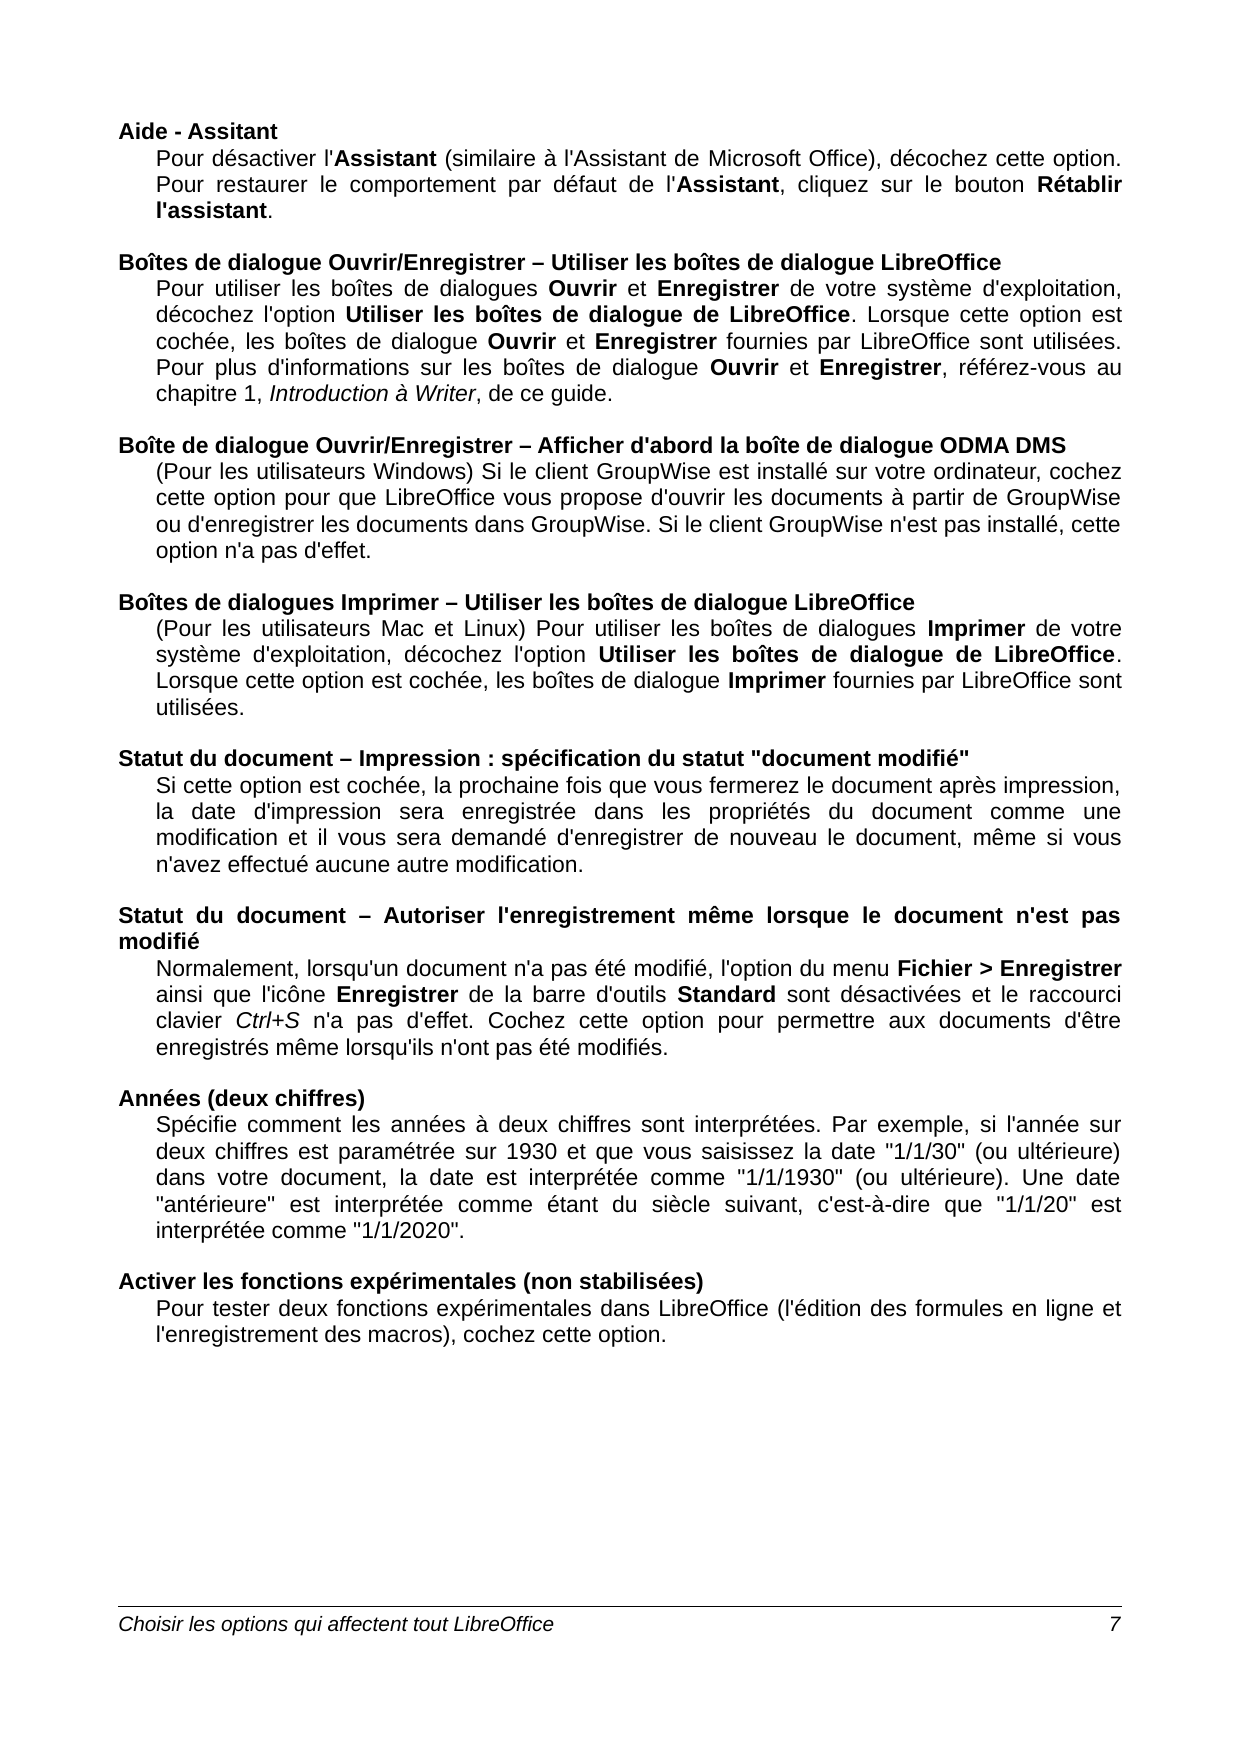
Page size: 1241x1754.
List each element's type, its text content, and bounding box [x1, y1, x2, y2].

text Activer les fonctions expérimentales (non stabilisées) [118, 1268, 1122, 1294]
text Boîtes de dialogues Imprimer – Utiliser les boîtes de dialogue LibreOffice [118, 588, 1122, 615]
text Boîtes de dialogue Ouvrir/Enregistrer – Utiliser les boîtes de dialogue LibreOffice [118, 248, 1122, 275]
text Statut du document – Impression : spécification du statut "document modifié" [118, 745, 1122, 772]
text (Pour les utilisateurs Windows) Si le client GroupWise est installé sur votre ordinateur, cochez cette option pour que LibreOffice vous propose d'ouvrir les documents à partir de GroupWise ou d'enregistrer les documents dans GroupWise. Si le client GroupWise n'est pas installé, cette option n'a pas d'effet. [156, 458, 1122, 563]
text Spécifie comment les années à deux chiffres sont interprétées. Par exemple, si l'année sur deux chiffres est paramétrée sur 1930 et que vous saisissez la date "1/1/30" (ou ultérieure) dans votre document, la date est interprétée comme "1/1/1930" (ou ultérieure). Une date "antérieure" est interprétée comme étant du siècle suivant, c'est-à-dire que "1/1/20" est interprétée comme "1/1/2020". [156, 1111, 1122, 1243]
text Statut du document – Autoriser l'enregistrement même lorsque le document n'est pas modifié [118, 902, 1122, 955]
text Pour désactiver l'Assistant (similaire à l'Assistant de Microsoft Office), décochez cette option. Pour restaurer le comportement par défaut de l'Assistant, cliquez sur le bouton Rétablir l'assistant. [156, 144, 1122, 223]
text (Pour les utilisateurs Mac et Linux) Pour utiliser les boîtes de dialogues Imprimer de votre système d'exploitation, décochez l'option Utiliser les boîtes de dialogue de LibreOffice. Lorsque cette option est cochée, les boîtes de dialogue Imprimer fournies par LibreOffice sont utilisées. [156, 615, 1122, 720]
text Normalement, lorsqu'un document n'a pas été modifié, l'option du menu Fichier > Enregistrer ainsi que l'icône Enregistrer de la barre d'outils Standard sont désactivées et le raccourci clavier Ctrl+S n'a pas d'effet. Cochez cette option pour permettre aux documents d'être enregistrés même lorsqu'ils n'ont pas été modifiés. [156, 955, 1122, 1060]
text Boîte de dialogue Ouvrir/Enregistrer – Afficher d'abord la boîte de dialogue ODMA DMS [118, 432, 1122, 458]
text Pour utiliser les boîtes de dialogues Ouvrir et Enregistrer de votre système d'exploitation, décochez l'option Utiliser les boîtes de dialogue de LibreOffice. Lorsque cette option est cochée, les boîtes de dialogue Ouvrir et Enregistrer fournies par LibreOffice sont utilisées. Pour plus d'informations sur les boîtes de dialogue Ouvrir et Enregistrer, référez-vous au chapitre 1, Introduction à Writer, de ce guide. [156, 275, 1122, 407]
text Aide - Assitant [118, 118, 1122, 144]
text Pour tester deux fonctions expérimentales dans LibreOffice (l'édition des formules en ligne et l'enregistrement des macros), cochez cette option. [156, 1294, 1122, 1347]
text Années (deux chiffres) [118, 1085, 1122, 1111]
text Si cette option est cochée, la prochaine fois que vous fermerez le document après impression, la date d'impression sera enregistrée dans les propriétés du document comme une modification et il vous sera demandé d'enregistrer de nouveau le document, même si vous n'avez effectué aucune autre modification. [156, 772, 1122, 877]
